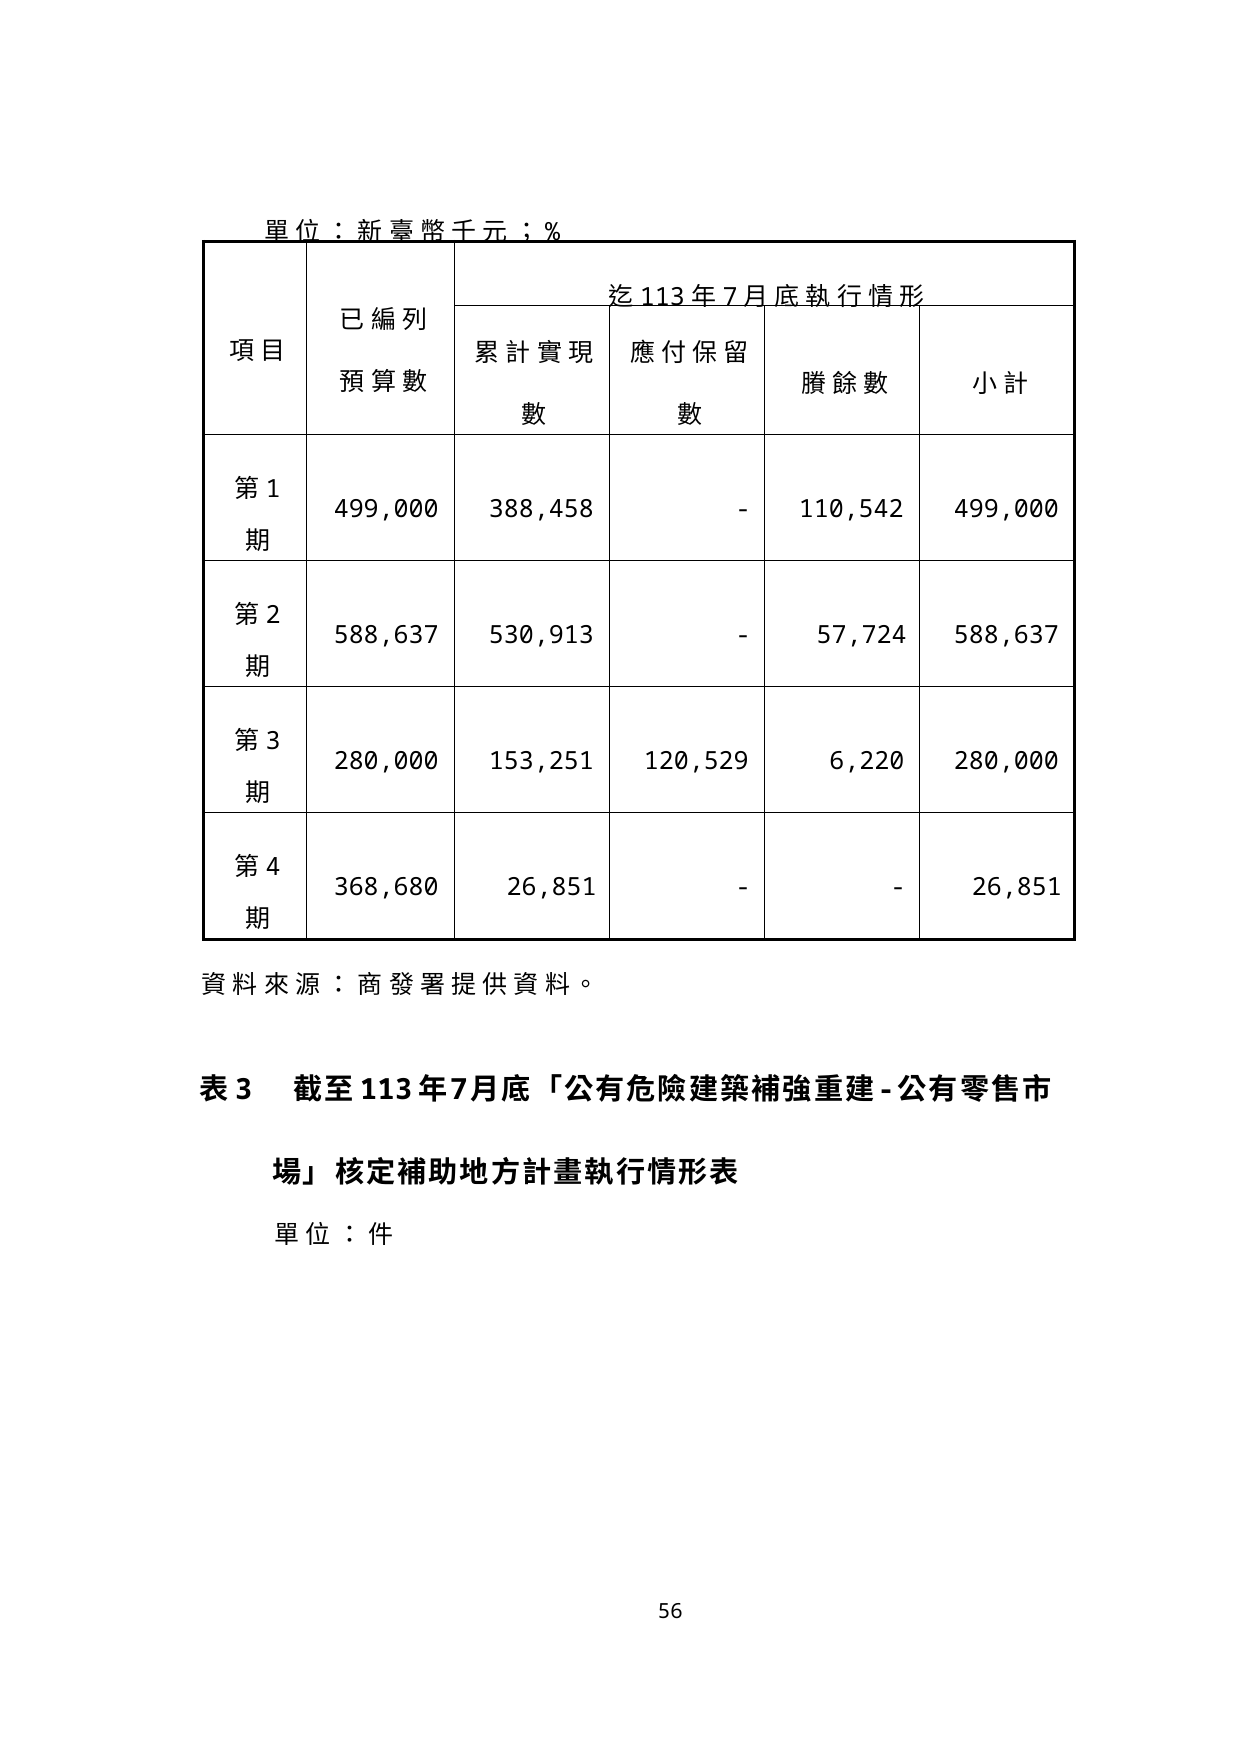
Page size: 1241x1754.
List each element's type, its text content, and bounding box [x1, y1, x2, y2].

table_cell 26,851 [455, 813, 609, 938]
table_cell 499,000 [920, 435, 1073, 559]
table_cell 第2期 [205, 561, 306, 686]
table_cell 368,680 [307, 813, 454, 938]
table_cell 6,220 [765, 687, 919, 812]
table_cell 499,000 [307, 435, 454, 559]
table_header 項目 [205, 243, 306, 433]
table_cell 530,913 [455, 561, 609, 686]
text 單位：新臺幣千元；% [177, 177, 1063, 240]
table_header 已編列 預算數 [307, 243, 454, 433]
table_cell 第4期 [205, 813, 306, 938]
table_cell 小計 [920, 306, 1073, 433]
table_cell 120,529 [610, 687, 764, 812]
table_cell 第3期 [205, 687, 306, 812]
table_cell 280,000 [920, 687, 1073, 812]
table_cell - [610, 561, 764, 686]
table_header 迄113年7月底執行情形 [455, 243, 1073, 305]
table_cell 588,637 [920, 561, 1073, 686]
table_cell 累計實現數 [455, 306, 609, 433]
table_cell 588,637 [307, 561, 454, 686]
table_cell 26,851 [920, 813, 1073, 938]
table_cell - [610, 435, 764, 559]
table_cell 應付保留數 [610, 306, 764, 433]
table_cell 153,251 [455, 687, 609, 812]
table_cell 賸餘數 [765, 306, 919, 433]
table_cell 第1期 [205, 435, 306, 559]
table_cell 280,000 [307, 687, 454, 812]
text 表3 截至113年7月底「公有危險建築補強重建-公有零售市場」核定補助地方計畫執行情形表 單位：件 [189, 1003, 1063, 1253]
table_cell 110,542 [765, 435, 919, 559]
table_cell 388,458 [455, 435, 609, 559]
table_cell 57,724 [765, 561, 919, 686]
text 資料來源：商發署提供資料。 [192, 941, 1063, 1003]
table_cell - [765, 813, 919, 938]
table_cell - [610, 813, 764, 938]
